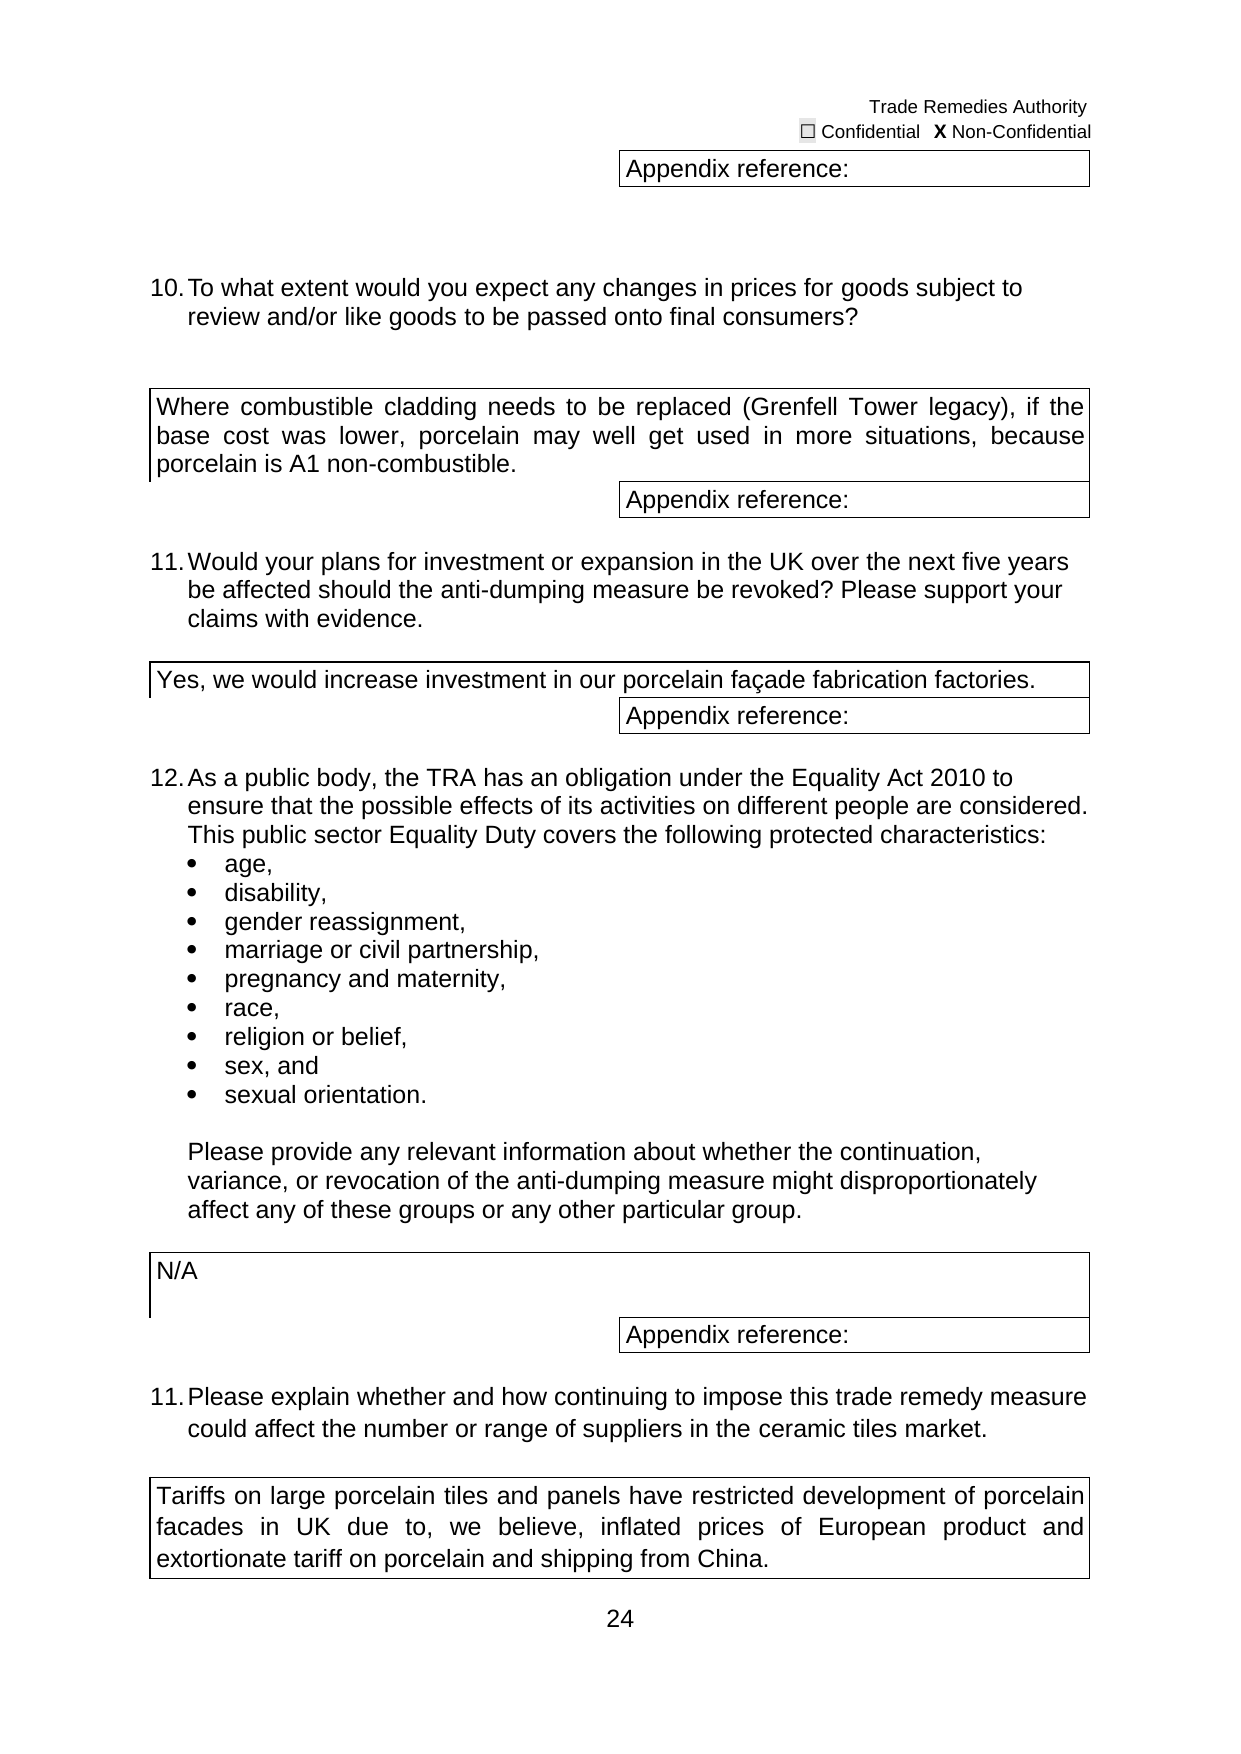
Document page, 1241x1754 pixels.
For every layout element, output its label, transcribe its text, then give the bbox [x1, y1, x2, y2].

list age, [187, 849, 1090, 878]
table_cell [150, 698, 619, 733]
list sexual orientation. [187, 1079, 1090, 1108]
table_header N/A [151, 1253, 1089, 1317]
list disability, [187, 878, 1090, 906]
list Please provide any relevant information about whether the continuation, variance, or revocation of the anti-dumping measure might disproportionately affect any of these groups or any other particular group. [187, 1137, 1090, 1223]
list gender reassignment, [187, 906, 1090, 935]
list race, [187, 993, 1090, 1022]
list religion or belief, [187, 1022, 1090, 1051]
list To what extent would you expect any changes in prices for goods subject to review and/or like goods to be passed onto final consumers? [150, 273, 1090, 330]
table_cell [150, 1318, 619, 1352]
list As a public body, the TRA has an obligation under the Equality Act 2010 to ensure that the possible effects of its activities on different people are considered. This public sector Equality Duty covers the following protected characteristics: [150, 762, 1090, 849]
table_cell Appendix reference: [620, 151, 1089, 186]
table_header Where combustible cladding needs to be replaced (Grenfell Tower legacy), if the base cost was lower, porcelain may well get used in more situations, because porcelain is A1 non-combustible. [151, 389, 1089, 481]
table_header Tariffs on large porcelain tiles and panels have restricted development of porcelain facades in UK due to, we believe, inflated prices of European product and extortionate tariff on porcelain and shipping from China. [151, 1478, 1089, 1578]
table_cell [150, 482, 619, 517]
list Would your plans for investment or expansion in the UK over the next five years be affected should the anti-dumping measure be revoked? Please support your claims with evidence. [150, 546, 1090, 633]
table_cell Appendix reference: [620, 482, 1089, 517]
table_cell [150, 151, 619, 186]
list marriage or civil partnership, [187, 935, 1090, 964]
list pregnancy and maternity, [187, 964, 1090, 993]
table_cell Appendix reference: [620, 1318, 1089, 1352]
table_header Yes, we would increase investment in our porcelain façade fabrication factories. [151, 663, 1089, 697]
list sex, and [187, 1051, 1090, 1079]
table_cell Appendix reference: [620, 698, 1089, 733]
list Please explain whether and how continuing to impose this trade remedy measure could affect the number or range of suppliers in the ceramic tiles market. [150, 1382, 1090, 1442]
